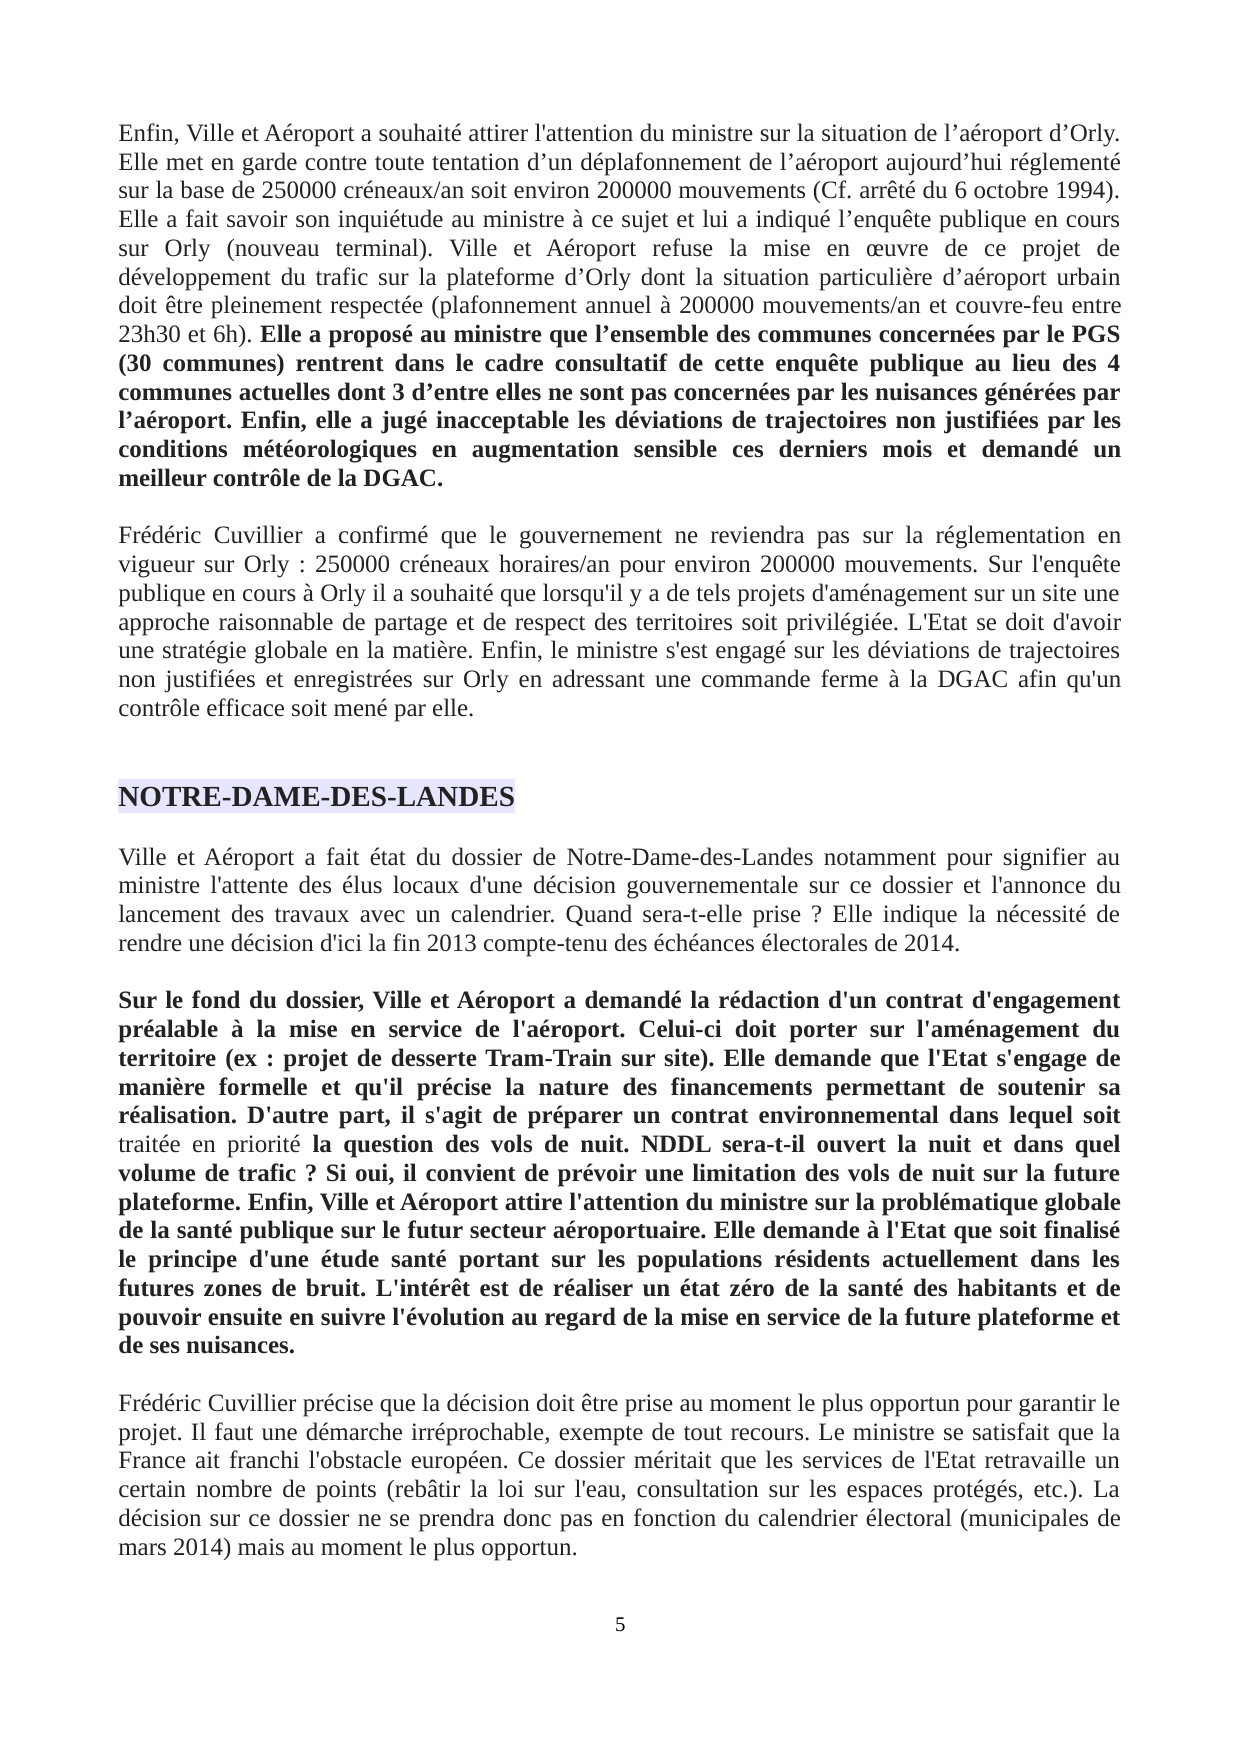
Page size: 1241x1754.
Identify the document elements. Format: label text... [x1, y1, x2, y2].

text Enfin, Ville et Aéroport a souhaité attirer l'attention du ministre sur la situation de l’aéroport d’Orly. Elle met en garde contre toute tentation d’un déplafonnement de l’aéroport aujourd’hui réglementé sur la base de 250000 créneaux/an soit environ 200000 mouvements (Cf. arrêté du 6 octobre 1994). Elle a fait savoir son inquiétude au ministre à ce sujet et lui a indiqué l’enquête publique en cours sur Orly (nouveau terminal). Ville et Aéroport refuse la mise en œuvre de ce projet de développement du trafic sur la plateforme d’Orly dont la situation particulière d’aéroport urbain doit être pleinement respectée (plafonnement annuel à 200000 mouvements/an et couvre-feu entre 23h30 et 6h). Elle a proposé au ministre que l’ensemble des communes concernées par le PGS (30 communes) rentrent dans le cadre consultatif de cette enquête publique au lieu des 4 communes actuelles dont 3 d’entre elles ne sont pas concernées par les nuisances générées par l’aéroport. Enfin, elle a jugé inacceptable les déviations de trajectoires non justifiées par les conditions météorologiques en augmentation sensible ces derniers mois et demandé un meilleur contrôle de la DGAC. [118, 118, 1122, 492]
text Frédéric Cuvillier a confirmé que le gouvernement ne reviendra pas sur la réglementation en vigueur sur Orly : 250000 créneaux horaires/an pour environ 200000 mouvements. Sur l'enquête publique en cours à Orly il a souhaité que lorsqu'il y a de tels projets d'aménagement sur un site une approche raisonnable de partage et de respect des territoires soit privilégiée. L'Etat se doit d'avoir une stratégie globale en la matière. Enfin, le ministre s'est engagé sur les déviations de trajectoires non justifiées et enregistrées sur Orly en adressant une commande ferme à la DGAC afin qu'un contrôle efficace soit mené par elle. [118, 521, 1122, 722]
text NOTRE-DAME-DES-LANDES [118, 779, 1122, 813]
text Frédéric Cuvillier précise que la décision doit être prise au moment le plus opportun pour garantir le projet. Il faut une démarche irréprochable, exempte de tout recours. Le ministre se satisfait que la France ait franchi l'obstacle européen. Ce dossier méritait que les services de l'Etat retravaille un certain nombre de points (rebâtir la loi sur l'eau, consultation sur les espaces protégés, etc.). La décision sur ce dossier ne se prendra donc pas en fonction du calendrier électoral (municipales de mars 2014) mais au moment le plus opportun. [118, 1388, 1122, 1560]
text Sur le fond du dossier, Ville et Aéroport a demandé la rédaction d'un contrat d'engagement préalable à la mise en service de l'aéroport. Celui-ci doit porter sur l'aménagement du territoire (ex : projet de desserte Tram-Train sur site). Elle demande que l'Etat s'engage de manière formelle et qu'il précise la nature des financements permettant de soutenir sa réalisation. D'autre part, il s'agit de préparer un contrat environnemental dans lequel soit traitée en priorité la question des vols de nuit. NDDL sera-t-il ouvert la nuit et dans quel volume de trafic ? Si oui, il convient de prévoir une limitation des vols de nuit sur la future plateforme. Enfin, Ville et Aéroport attire l'attention du ministre sur la problématique globale de la santé publique sur le futur secteur aéroportuaire. Elle demande à l'Etat que soit finalisé le principe d'une étude santé portant sur les populations résidents actuellement dans les futures zones de bruit. L'intérêt est de réaliser un état zéro de la santé des habitants et de pouvoir ensuite en suivre l'évolution au regard de la mise en service de la future plateforme et de ses nuisances. [118, 985, 1122, 1359]
text Ville et Aéroport a fait état du dossier de Notre-Dame-des-Landes notamment pour signifier au ministre l'attente des élus locaux d'une décision gouvernementale sur ce dossier et l'annonce du lancement des travaux avec un calendrier. Quand sera-t-elle prise ? Elle indique la nécessité de rendre une décision d'ici la fin 2013 compte-tenu des échéances électorales de 2014. [118, 842, 1122, 957]
